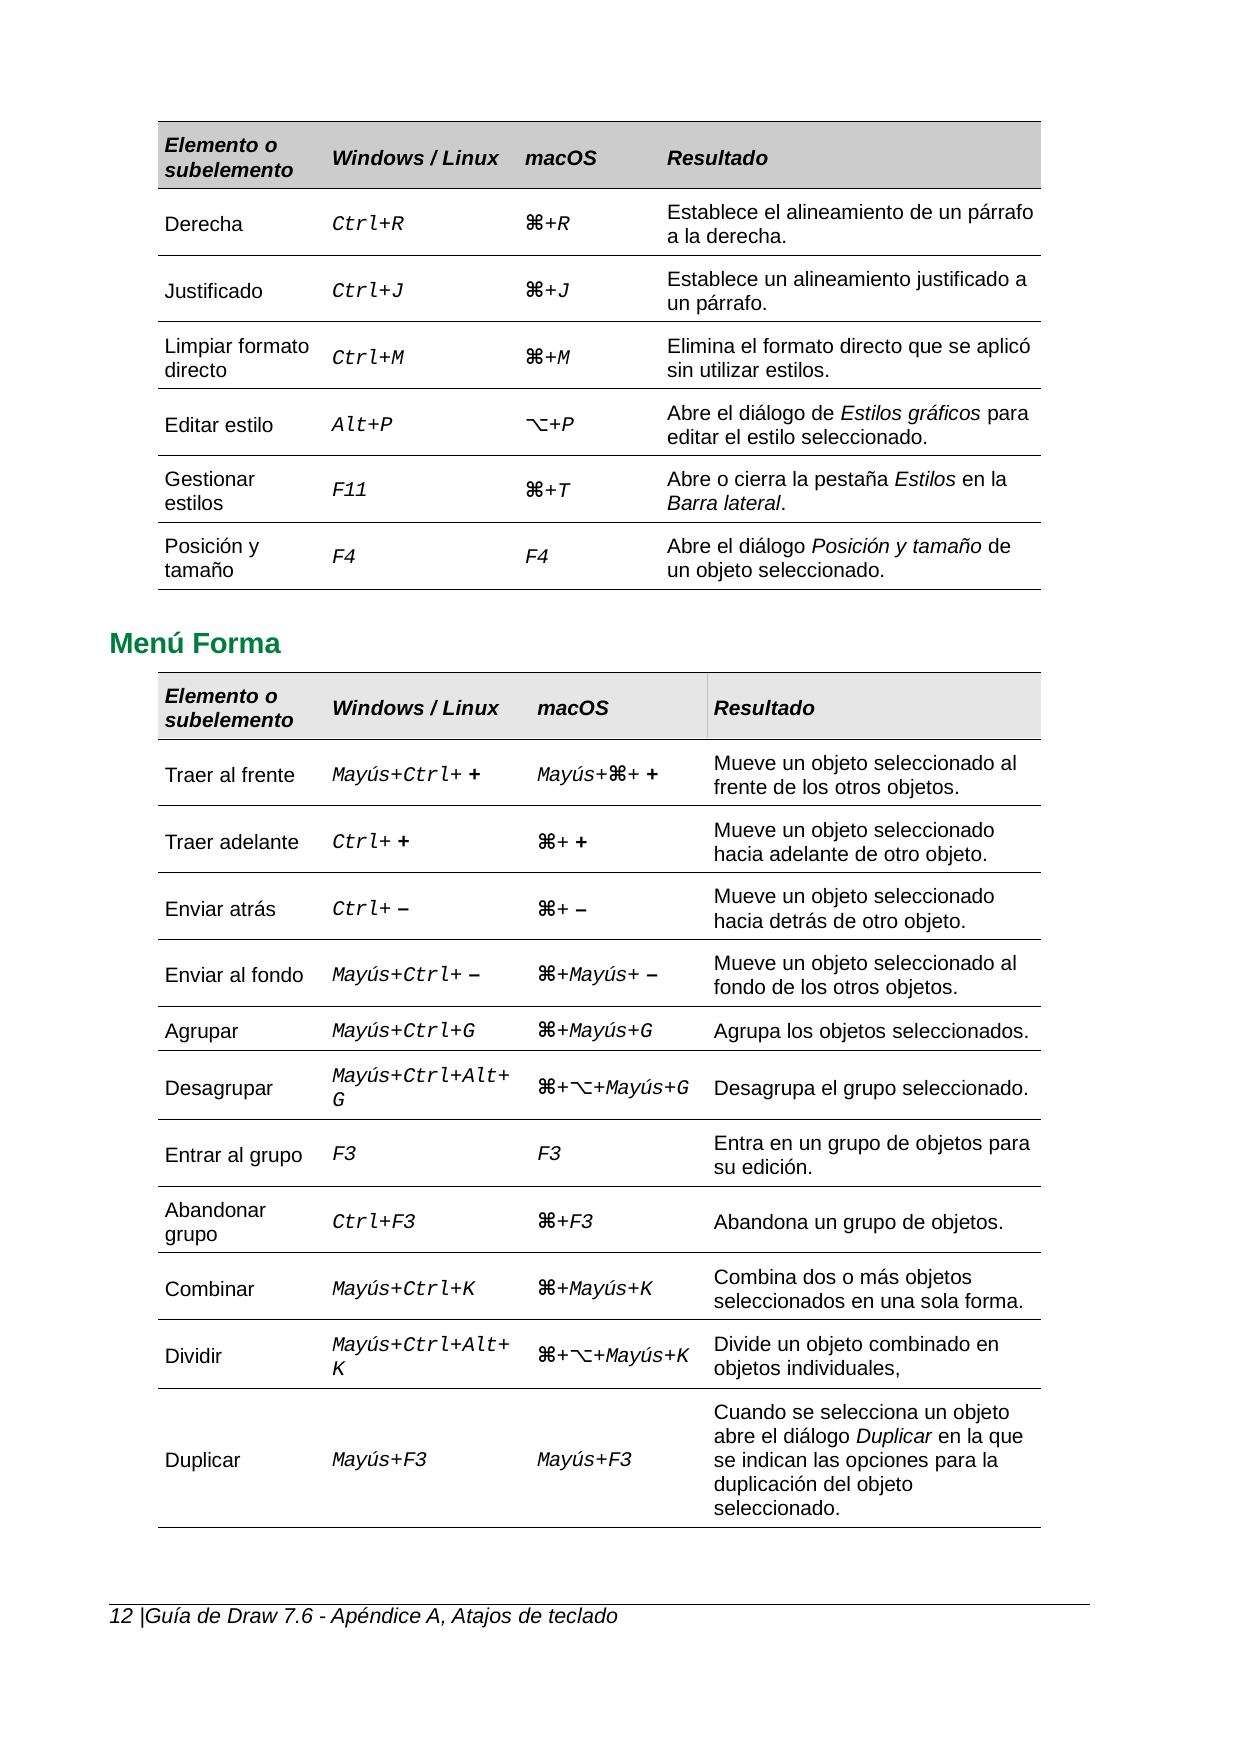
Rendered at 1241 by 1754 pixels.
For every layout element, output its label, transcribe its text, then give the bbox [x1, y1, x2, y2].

table_cell Mayús+Ctrl+ + [326, 740, 531, 805]
table_header Windows / Linux [326, 122, 519, 188]
table_cell F4 [519, 523, 661, 588]
table_cell Abandona un grupo de objetos. [708, 1187, 1041, 1252]
table_cell Mayús+Ctrl+ – [326, 940, 531, 1006]
table_cell Mueve un objeto seleccionado hacia detrás de otro objeto. [708, 873, 1041, 939]
table_cell Mueve un objeto seleccionado hacia adelante de otro objeto. [708, 806, 1041, 872]
table_cell ⌥+P [519, 389, 661, 455]
table_cell Cuando se selecciona un objeto abre el diálogo Duplicar en la que se indican las opciones para la duplicación del objeto seleccionado. [708, 1389, 1041, 1527]
table_cell Entra en un grupo de objetos para su edición. [708, 1120, 1041, 1186]
table_cell Establece el alineamiento de un párrafo a la derecha. [661, 189, 1041, 254]
table_cell Justificado [158, 256, 326, 321]
table_cell Abre el diálogo de Estilos gráficos para editar el estilo seleccionado. [661, 389, 1041, 455]
table_cell Duplicar [158, 1389, 326, 1527]
table_cell Ctrl+R [326, 189, 519, 254]
table_cell Derecha [158, 189, 326, 254]
table_cell Desagrupa el grupo seleccionado. [708, 1051, 1041, 1119]
table_cell F4 [326, 523, 519, 588]
table_cell F3 [326, 1120, 531, 1186]
table_header Elemento o subelemento [158, 122, 326, 188]
table_cell ⌘+ – [531, 873, 707, 939]
table_cell ⌘+J [519, 256, 661, 321]
table_cell Establece un alineamiento justificado a un párrafo. [661, 256, 1041, 321]
table_cell Traer adelante [158, 806, 326, 872]
table_cell Editar estilo [158, 389, 326, 455]
table_cell Traer al frente [158, 740, 326, 805]
table_cell Mayús+F3 [326, 1389, 531, 1527]
table_cell Mueve un objeto seleccionado al fondo de los otros objetos. [708, 940, 1041, 1006]
table_cell Mayús+F3 [531, 1389, 707, 1527]
table_cell ⌘+R [519, 189, 661, 254]
table_cell ⌘+Mayús+K [531, 1253, 707, 1319]
table_header macOS [531, 673, 707, 738]
table_cell Mueve un objeto seleccionado al frente de los otros objetos. [708, 740, 1041, 805]
table_cell Ctrl+J [326, 256, 519, 321]
table_cell Abre el diálogo Posición y tamaño de un objeto seleccionado. [661, 523, 1041, 588]
table_cell Ctrl+M [326, 322, 519, 388]
table_cell Mayús+Ctrl+G [326, 1007, 531, 1050]
table_cell Enviar al fondo [158, 940, 326, 1006]
table_cell Mayús+⌘+ + [531, 740, 707, 805]
table_cell Gestionar estilos [158, 456, 326, 522]
table_header Windows / Linux [326, 673, 531, 738]
table_cell ⌘+M [519, 322, 661, 388]
table_cell Mayús+Ctrl+K [326, 1253, 531, 1319]
table_cell Agrupa los objetos seleccionados. [708, 1007, 1041, 1050]
table_cell Alt+P [326, 389, 519, 455]
table_cell Dividir [158, 1320, 326, 1388]
table_header Resultado [661, 122, 1041, 188]
table_cell F3 [531, 1120, 707, 1186]
subtitle Menú Forma [109, 626, 1090, 659]
table_cell ⌘+F3 [531, 1187, 707, 1252]
table_cell Desagrupar [158, 1051, 326, 1119]
table_cell Abandonar grupo [158, 1187, 326, 1252]
table_cell Agrupar [158, 1007, 326, 1050]
table_cell Posición y tamaño [158, 523, 326, 588]
table_header Elemento o subelemento [158, 673, 326, 738]
table_cell F11 [326, 456, 519, 522]
table_cell Limpiar formato directo [158, 322, 326, 388]
table_header Resultado [708, 673, 1041, 738]
table_cell Mayús+Ctrl+Alt+K [326, 1320, 531, 1388]
table_cell Mayús+Ctrl+Alt+G [326, 1051, 531, 1119]
table_cell Enviar atrás [158, 873, 326, 939]
table_header macOS [519, 122, 661, 188]
table_cell Combinar [158, 1253, 326, 1319]
table_cell Abre o cierra la pestaña Estilos en la Barra lateral. [661, 456, 1041, 522]
table_cell Ctrl+ + [326, 806, 531, 872]
table_cell ⌘+⌥+Mayús+K [531, 1320, 707, 1388]
table_cell Ctrl+F3 [326, 1187, 531, 1252]
table_cell Entrar al grupo [158, 1120, 326, 1186]
table_cell Elimina el formato directo que se aplicó sin utilizar estilos. [661, 322, 1041, 388]
table_cell Divide un objeto combinado en objetos individuales, [708, 1320, 1041, 1388]
table_cell ⌘+ + [531, 806, 707, 872]
table_cell Ctrl+ – [326, 873, 531, 939]
table_cell ⌘+Mayús+G [531, 1007, 707, 1050]
table_cell ⌘+T [519, 456, 661, 522]
table_cell Combina dos o más objetos seleccionados en una sola forma. [708, 1253, 1041, 1319]
table_cell ⌘+⌥+Mayús+G [531, 1051, 707, 1119]
table_cell ⌘+Mayús+ – [531, 940, 707, 1006]
